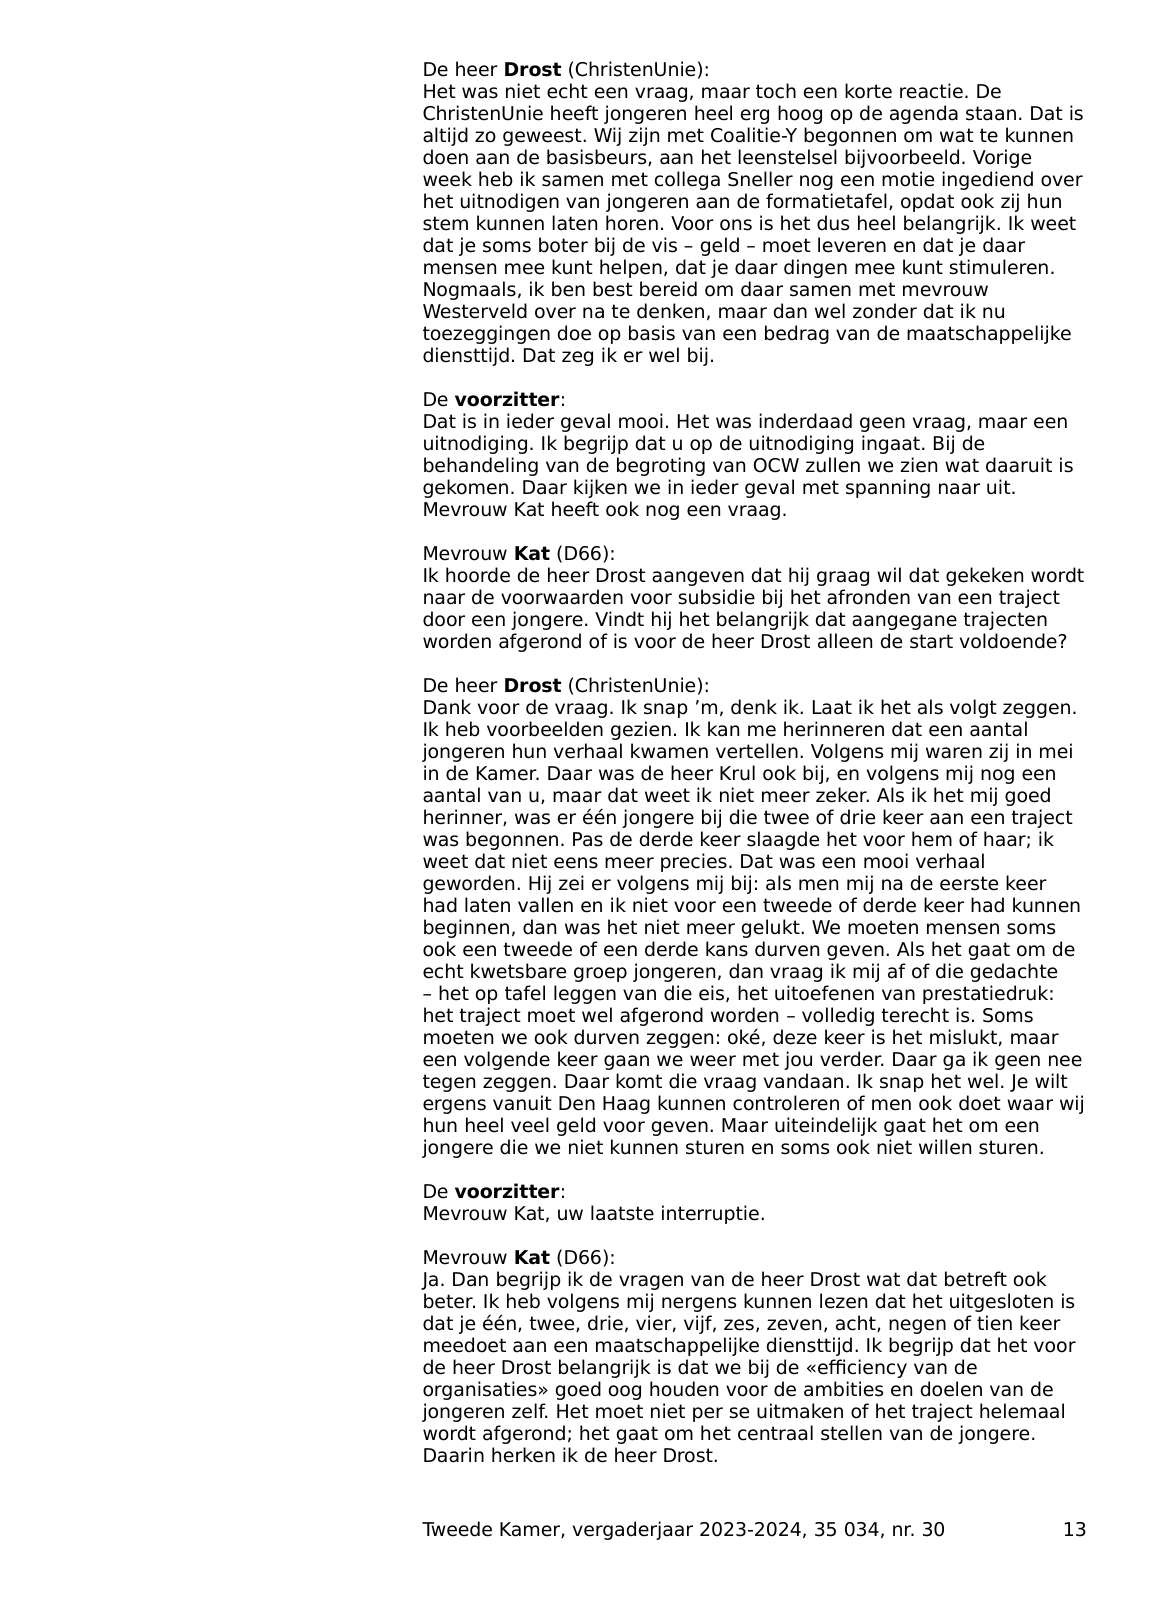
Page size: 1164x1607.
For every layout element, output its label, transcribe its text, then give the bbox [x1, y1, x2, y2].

text Ja. Dan begrijp ik de vragen van de heer Drost wat dat betreft ook beter. Ik heb volgens mij nergens kunnen lezen dat het uitgesloten is dat je één, twee, drie, vier, vijf, zes, zeven, acht, negen of tien keer meedoet aan een maatschappelijke diensttijd. Ik begrijp dat het voor de heer Drost belangrijk is dat we bij de «efficiency van de organisaties» goed oog houden voor de ambities en doelen van de jongeren zelf. Het moet niet per se uitmaken of het traject helemaal wordt afgerond; het gaat om het centraal stellen van de jongere. Daarin herken ik de heer Drost. [422, 1269, 1087, 1467]
text De voorzitter: [422, 1181, 1087, 1203]
text Dank voor de vraag. Ik snap ’m, denk ik. Laat ik het als volgt zeggen. Ik heb voorbeelden gezien. Ik kan me herinneren dat een aantal jongeren hun verhaal kwamen vertellen. Volgens mij waren zij in mei in de Kamer. Daar was de heer Krul ook bij, en volgens mij nog een aantal van u, maar dat weet ik niet meer zeker. Als ik het mij goed herinner, was er één jongere bij die twee of drie keer aan een traject was begonnen. Pas de derde keer slaagde het voor hem of haar; ik weet dat niet eens meer precies. Dat was een mooi verhaal geworden. Hij zei er volgens mij bij: als men mij na de eerste keer had laten vallen en ik niet voor een tweede of derde keer had kunnen beginnen, dan was het niet meer gelukt. We moeten mensen soms ook een tweede of een derde kans durven geven. Als het gaat om de echt kwetsbare groep jongeren, dan vraag ik mij af of die gedachte – het op tafel leggen van die eis, het uitoefenen van prestatiedruk: het traject moet wel afgerond worden – volledig terecht is. Soms moeten we ook durven zeggen: oké, deze keer is het mislukt, maar een volgende keer gaan we weer met jou verder. Daar ga ik geen nee tegen zeggen. Daar komt die vraag vandaan. Ik snap het wel. Je wilt ergens vanuit Den Haag kunnen controleren of men ook doet waar wij hun heel veel geld voor geven. Maar uiteindelijk gaat het om een jongere die we niet kunnen sturen en soms ook niet willen sturen. [422, 697, 1087, 1159]
text De voorzitter: [422, 389, 1087, 411]
text De heer Drost (ChristenUnie): [422, 59, 1087, 81]
text Mevrouw Kat (D66): [422, 1247, 1087, 1269]
text Mevrouw Kat, uw laatste interruptie. [422, 1203, 1087, 1225]
text Ik hoorde de heer Drost aangeven dat hij graag wil dat gekeken wordt naar de voorwaarden voor subsidie bij het afronden van een traject door een jongere. Vindt hij het belangrijk dat aangegane trajecten worden afgerond of is voor de heer Drost alleen de start voldoende? [422, 565, 1087, 653]
text Het was niet echt een vraag, maar toch een korte reactie. De ChristenUnie heeft jongeren heel erg hoog op de agenda staan. Dat is altijd zo geweest. Wij zijn met Coalitie-Y begonnen om wat te kunnen doen aan de basisbeurs, aan het leenstelsel bijvoorbeeld. Vorige week heb ik samen met collega Sneller nog een motie ingediend over het uitnodigen van jongeren aan de formatietafel, opdat ook zij hun stem kunnen laten horen. Voor ons is het dus heel belangrijk. Ik weet dat je soms boter bij de vis – geld – moet leveren en dat je daar mensen mee kunt helpen, dat je daar dingen mee kunt stimuleren. Nogmaals, ik ben best bereid om daar samen met mevrouw Westerveld over na te denken, maar dan wel zonder dat ik nu toezeggingen doe op basis van een bedrag van de maatschappelijke diensttijd. Dat zeg ik er wel bij. [422, 81, 1087, 367]
text Dat is in ieder geval mooi. Het was inderdaad geen vraag, maar een uitnodiging. Ik begrijp dat u op de uitnodiging ingaat. Bij de behandeling van de begroting van OCW zullen we zien wat daaruit is gekomen. Daar kijken we in ieder geval met spanning naar uit. Mevrouw Kat heeft ook nog een vraag. [422, 411, 1087, 521]
text Mevrouw Kat (D66): [422, 543, 1087, 565]
text De heer Drost (ChristenUnie): [422, 675, 1087, 697]
